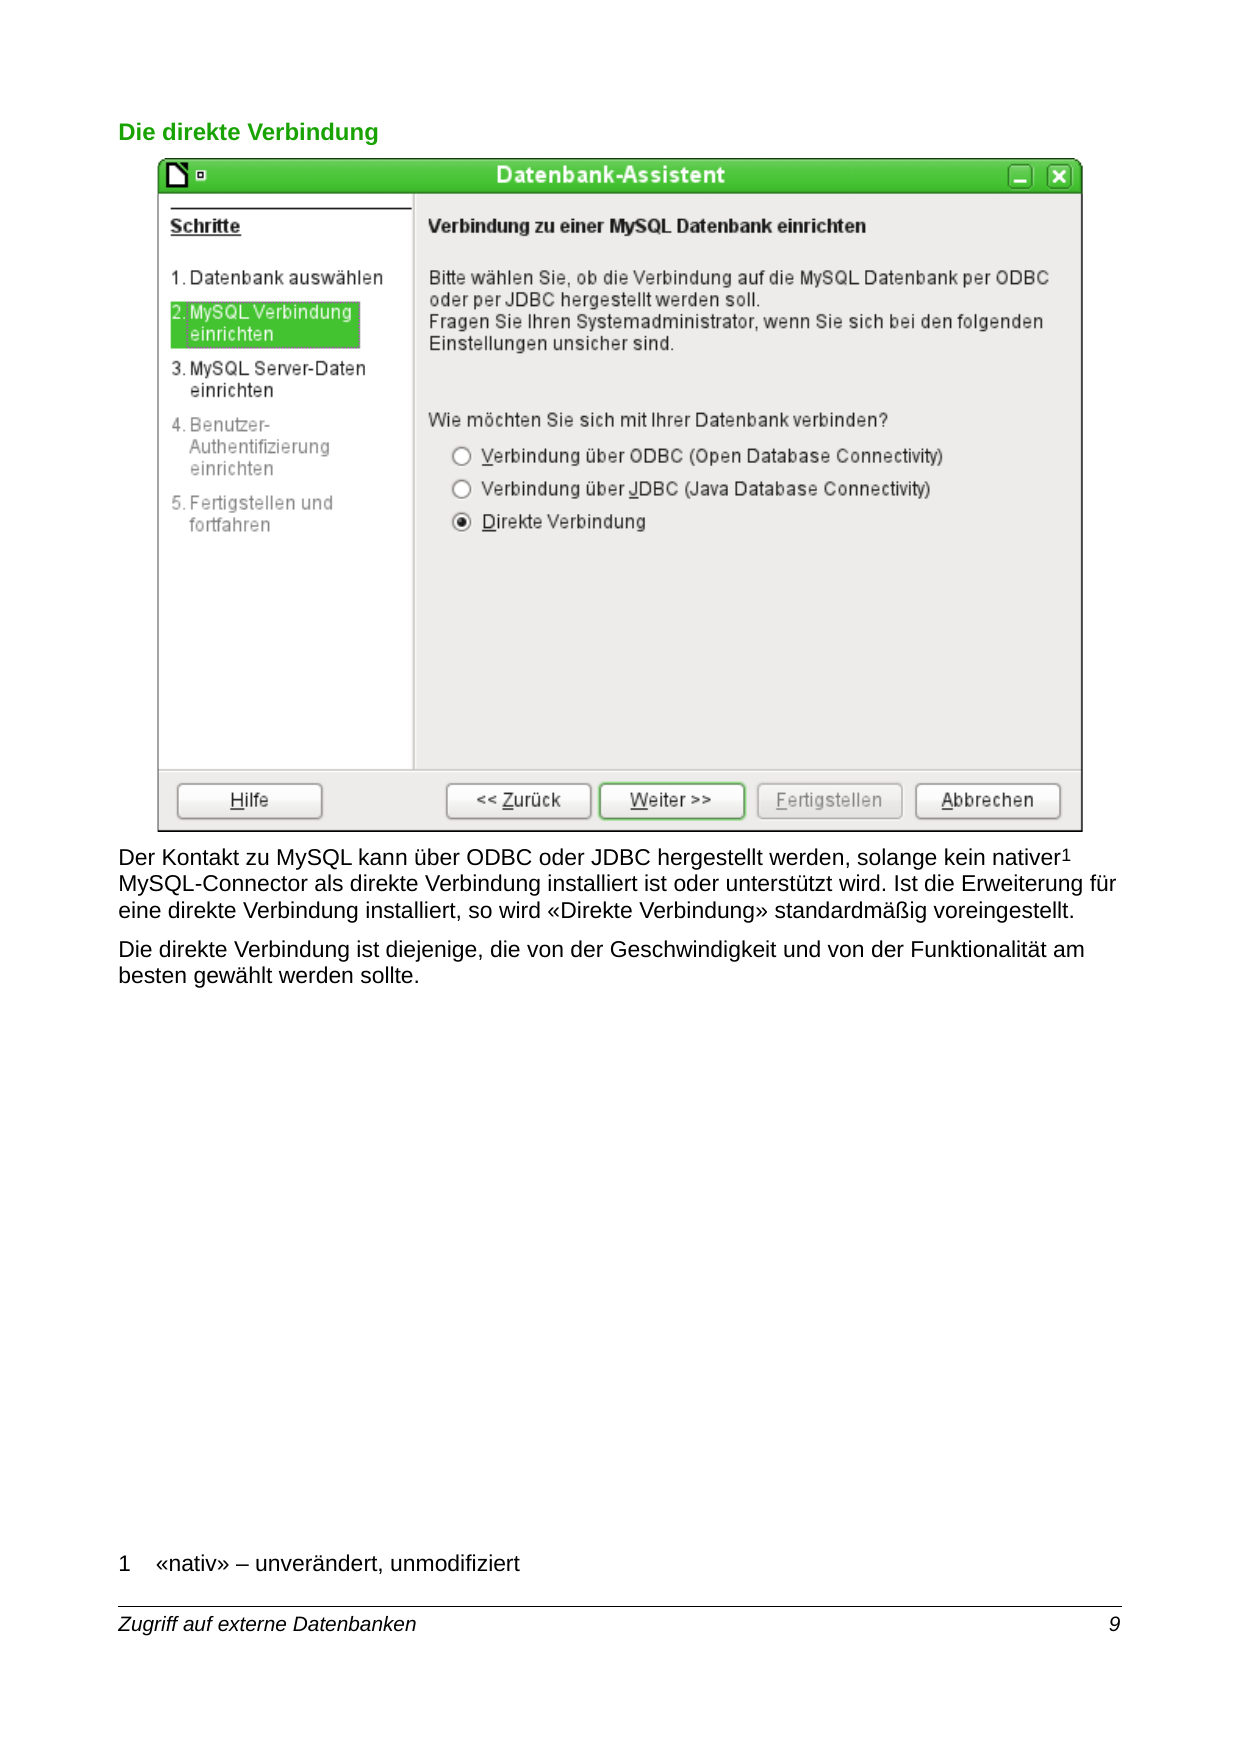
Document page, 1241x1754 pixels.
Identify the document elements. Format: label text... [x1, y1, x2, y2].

text Die direkte Verbindung ist diejenige, die von der Geschwindigkeit und von der Funktionalität am besten gewählt werden sollte. [118, 936, 1122, 988]
picture [157, 158, 1083, 832]
text «nativ» – unverändert, unmodifiziert [118, 1550, 1122, 1576]
subtitle Die direkte Verbindung [118, 118, 1122, 146]
text Der Kontakt zu MySQL kann über ODBC oder JDBC hergestellt werden, solange kein nativer MySQL-Connector als direkte Verbindung installiert ist oder unterstützt wird. Ist die Erweiterung für eine direkte Verbindung installiert, so wird «Direkte Verbindung» standardmäßig voreingestellt. [118, 844, 1122, 923]
